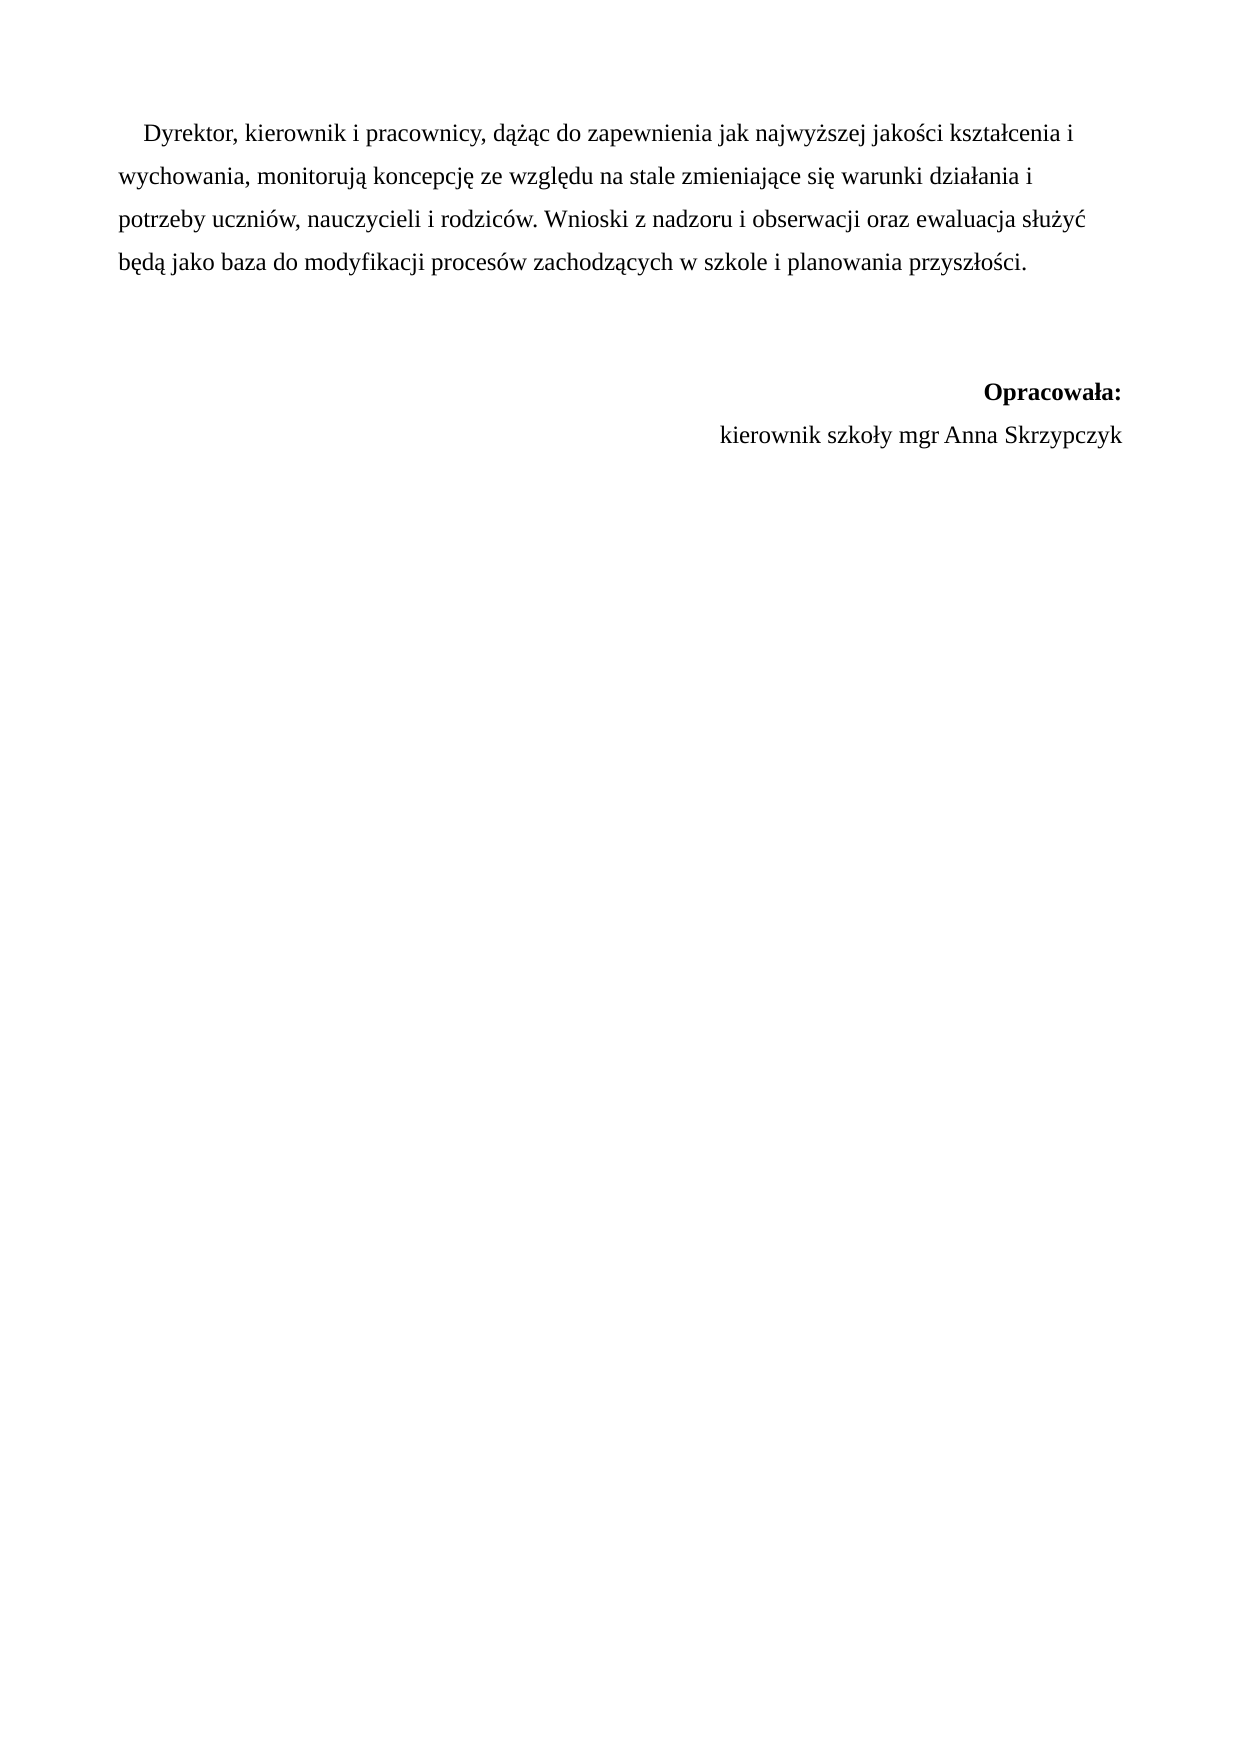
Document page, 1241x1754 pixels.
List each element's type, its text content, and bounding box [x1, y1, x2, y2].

text Dyrektor, kierownik i pracownicy, dążąc do zapewnienia jak najwyższej jakości kształcenia i wychowania, monitorują koncepcję ze względu na stale zmieniające się warunki działania i potrzeby uczniów, nauczycieli i rodziców. Wnioski z nadzoru i obserwacji oraz ewaluacja służyć będą jako baza do modyfikacji procesów zachodzących w szkole i planowania przyszłości. [118, 118, 1122, 276]
text kierownik szkoły mgr Anna Skrzypczyk [118, 420, 1122, 449]
text Opracowała: [118, 377, 1122, 406]
